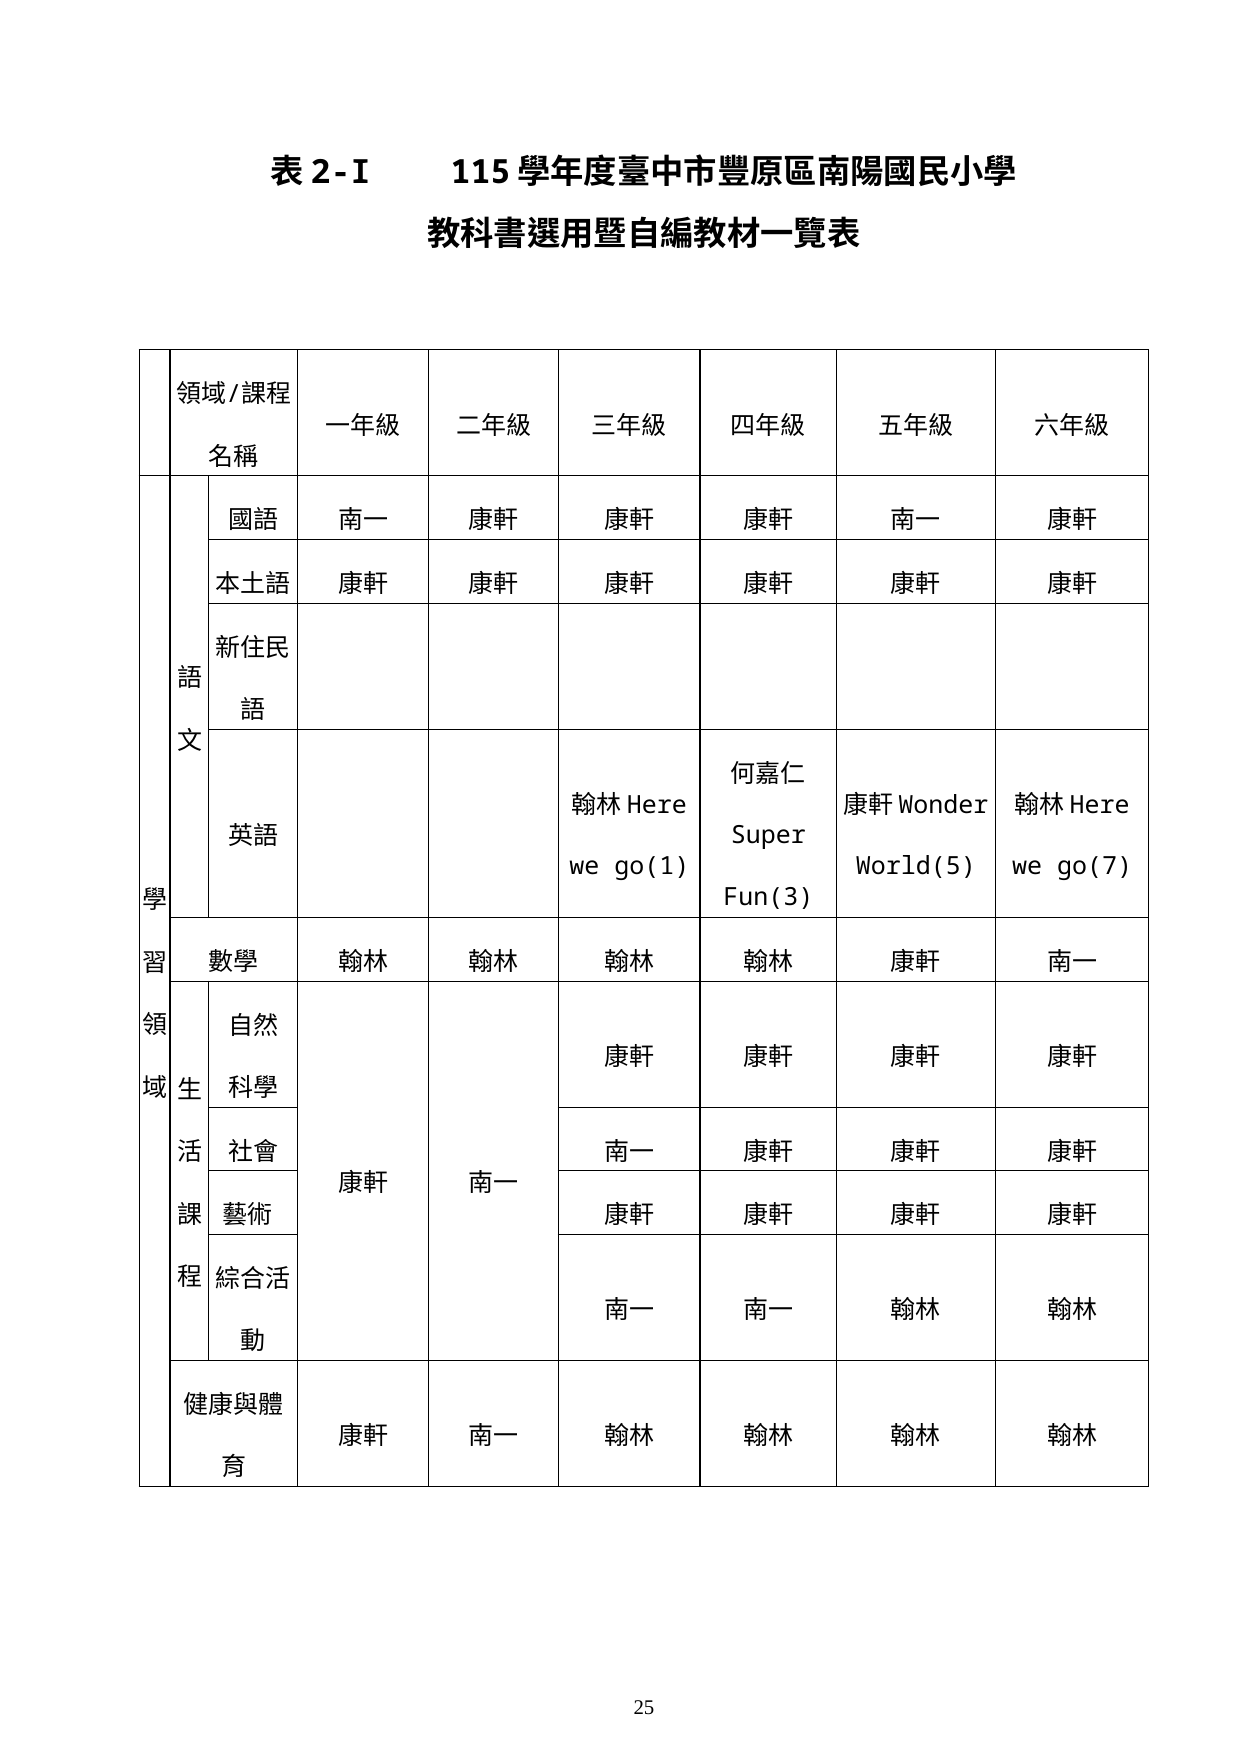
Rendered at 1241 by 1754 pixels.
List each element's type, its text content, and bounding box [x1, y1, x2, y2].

table_cell [298, 730, 428, 917]
table_cell 康軒 [837, 1171, 995, 1234]
table_cell 翰林 [559, 918, 699, 981]
table_cell [298, 604, 428, 728]
table_header 一年級 [298, 350, 428, 475]
table_cell 康軒 [701, 1108, 836, 1170]
text 表2-I 115學年度臺中市豐原區南陽國民小學 [106, 127, 1181, 190]
table_header 四年級 [701, 350, 836, 475]
table_cell 新住民語 [209, 604, 297, 728]
table_cell 康軒 [837, 1108, 995, 1170]
table_cell [429, 604, 558, 728]
table_cell 康軒 [559, 1171, 699, 1234]
table_cell 語 文 [171, 476, 208, 917]
table_cell 康軒 [701, 476, 836, 539]
table_cell 南一 [559, 1108, 699, 1170]
table_header [140, 350, 169, 475]
table_header 三年級 [559, 350, 699, 475]
table_cell 本土語 [209, 540, 297, 602]
table_cell 康軒 [701, 1171, 836, 1234]
table_cell 翰林Here we go(7) [996, 730, 1148, 917]
table_cell 翰林Here we go(1) [559, 730, 699, 917]
table_cell 南一 [837, 476, 995, 539]
table_cell 學習領域 [140, 476, 169, 1486]
table_cell 康軒 [701, 982, 836, 1107]
table_cell 南一 [429, 982, 558, 1360]
table_cell 南一 [559, 1235, 699, 1360]
table_cell 康軒 [298, 540, 428, 602]
table_cell 康軒 [996, 982, 1148, 1107]
table_cell 國語 [209, 476, 297, 539]
table_cell 康軒 [429, 540, 558, 602]
text 教科書選用暨自編教材一覽表 [106, 190, 1181, 252]
table_cell 翰林 [429, 918, 558, 981]
table_cell 生 活 課 程 [171, 982, 208, 1360]
table_cell 康軒 [298, 1361, 428, 1486]
table_cell 康軒 [298, 982, 428, 1360]
table_cell 南一 [701, 1235, 836, 1360]
table_cell 康軒 [837, 982, 995, 1107]
table_cell 南一 [996, 918, 1148, 981]
table_header 二年級 [429, 350, 558, 475]
table_cell 康軒 [996, 540, 1148, 602]
table_cell 何嘉仁Super Fun(3) [701, 730, 836, 917]
table_cell 翰林 [837, 1235, 995, 1360]
table_cell [559, 604, 699, 728]
table_cell 翰林 [996, 1235, 1148, 1360]
table_cell 康軒 [701, 540, 836, 602]
table_header 六年級 [996, 350, 1148, 475]
table_cell 南一 [298, 476, 428, 539]
table_header 領域/課程名稱 [171, 350, 297, 475]
table_cell 康軒Wonder World(5) [837, 730, 995, 917]
table_cell 康軒 [996, 1108, 1148, 1170]
table_cell 藝術 [209, 1171, 297, 1234]
table_cell 健康與體育 [171, 1361, 297, 1486]
table_cell [701, 604, 836, 728]
table_header 五年級 [837, 350, 995, 475]
table_cell 康軒 [837, 540, 995, 602]
table_cell 康軒 [996, 1171, 1148, 1234]
table_cell 南一 [429, 1361, 558, 1486]
table_cell 康軒 [837, 918, 995, 981]
table_cell 翰林 [298, 918, 428, 981]
table_cell 康軒 [559, 476, 699, 539]
table_cell 翰林 [559, 1361, 699, 1486]
table_cell 翰林 [701, 918, 836, 981]
table_cell 社會 [209, 1108, 297, 1170]
table_cell [996, 604, 1148, 728]
table_cell [429, 730, 558, 917]
table_cell 數學 [171, 918, 297, 981]
table_cell 英語 [209, 730, 297, 917]
table_cell 康軒 [996, 476, 1148, 539]
table_cell 自然 科學 [209, 982, 297, 1107]
table_cell 康軒 [559, 982, 699, 1107]
table_cell 康軒 [429, 476, 558, 539]
table_cell 綜合活動 [209, 1235, 297, 1360]
table_cell 翰林 [701, 1361, 836, 1486]
table_cell 翰林 [837, 1361, 995, 1486]
table_cell [837, 604, 995, 728]
table_cell 翰林 [996, 1361, 1148, 1486]
table_cell 康軒 [559, 540, 699, 602]
